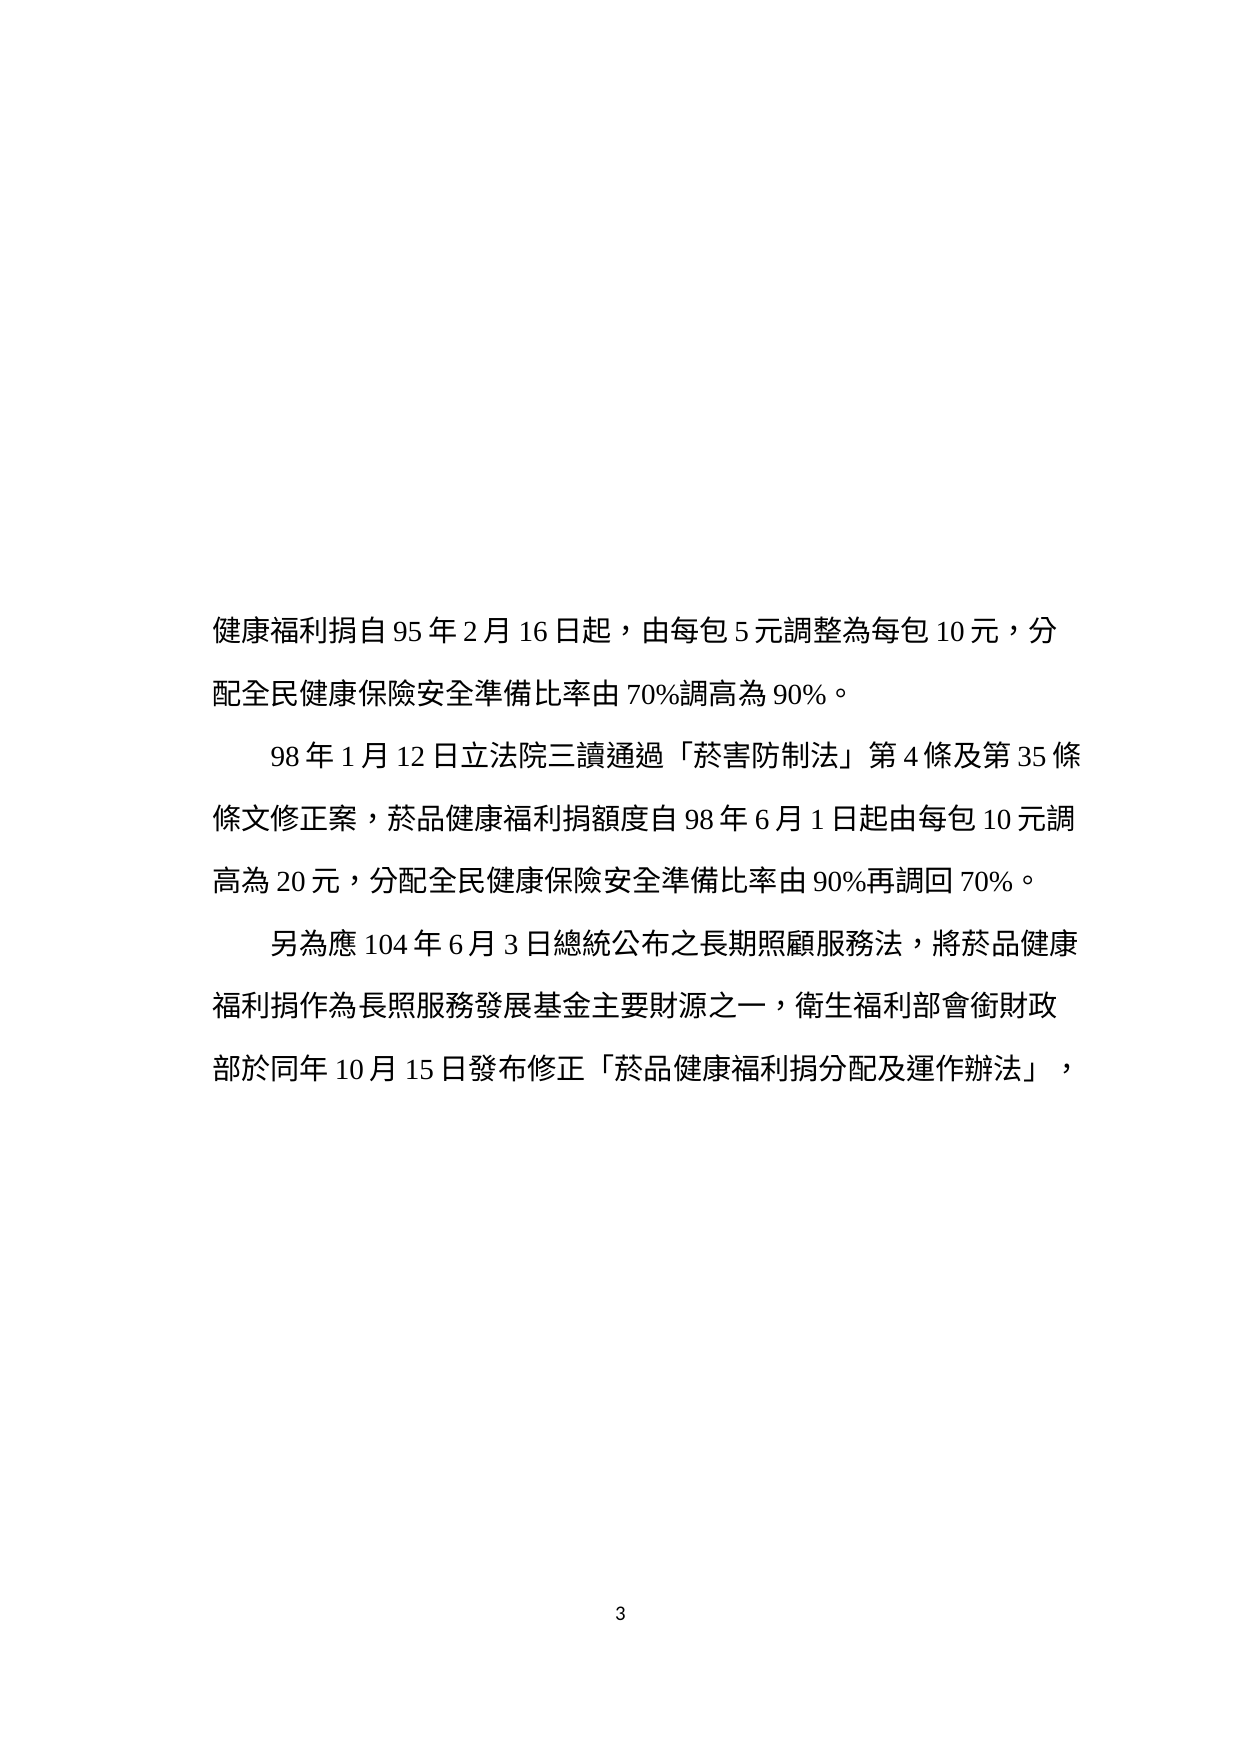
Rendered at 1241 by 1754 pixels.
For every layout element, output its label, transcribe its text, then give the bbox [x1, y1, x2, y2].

text 健康福利捐自95年2月16日起，由每包5元調整為每包10元，分配全民健康保險安全準備比率由70%調高為90%。 [212, 587, 1087, 712]
text 另為應104年6月3日總統公布之長期照顧服務法，將菸品健康福利捐作為長照服務發展基金主要財源之一，衛生福利部會銜財政部於同年10月15日發布修正「菸品健康福利捐分配及運作辦法」， [212, 900, 1087, 1087]
text 98年1月12日立法院三讀通過「菸害防制法」第4條及第35條條文修正案，菸品健康福利捐額度自98年6月1日起由每包10元調高為20元，分配全民健康保險安全準備比率由90%再調回70%。 [212, 712, 1087, 900]
